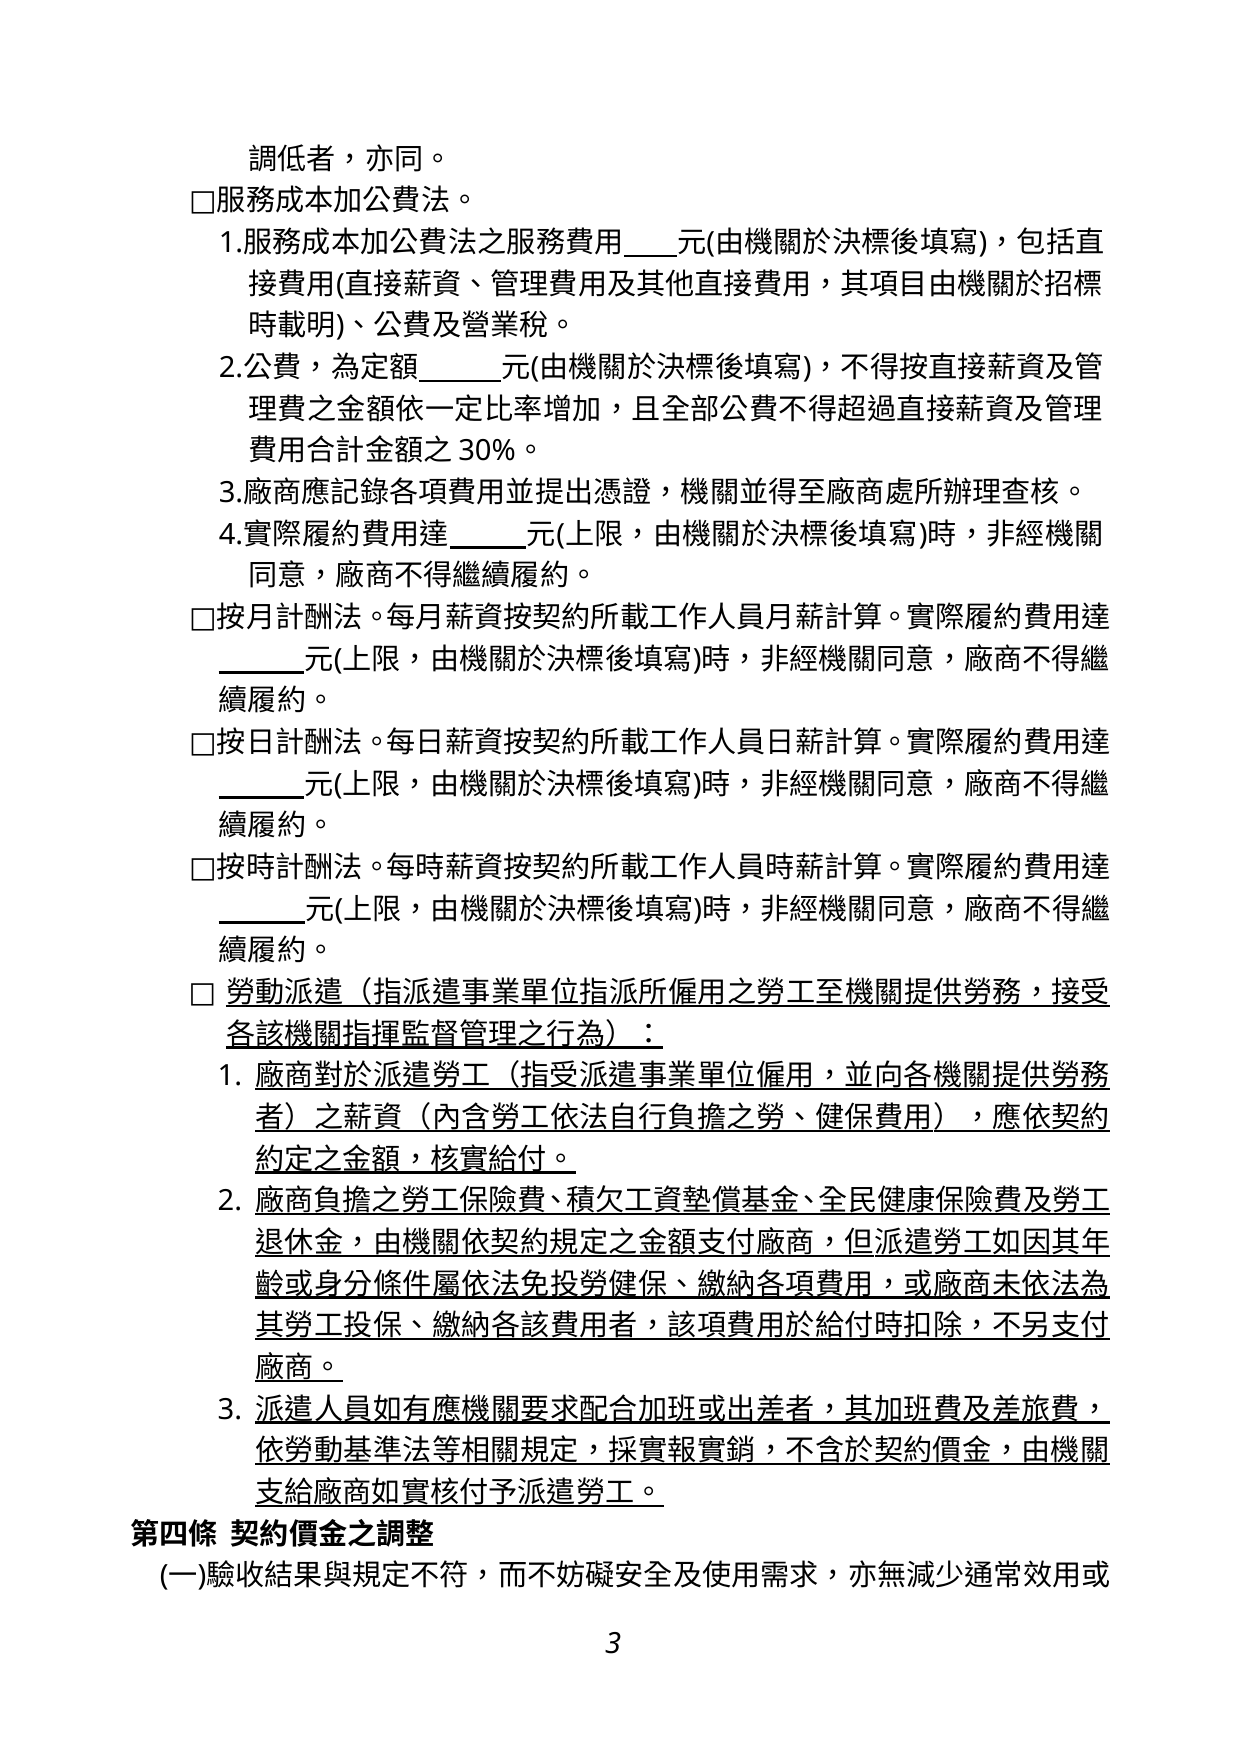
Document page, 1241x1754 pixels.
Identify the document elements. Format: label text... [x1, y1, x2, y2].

list 派遣人員如有應機關要求配合加班或出差者，其加班費及差旅費，依勞動基準法等相關規定，採實報實銷，不含於契約價金，由機關支給廠商如實核付予派遣勞工。 [217, 1386, 1110, 1511]
text 第四條 契約價金之調整 [130, 1511, 1110, 1552]
text □服務成本加公費法。 [189, 177, 1110, 219]
text 3.廠商應記錄各項費用並提出憑證，機關並得至廠商處所辦理查核。 [218, 469, 1104, 511]
text 2.公費，為定額 元(由機關於決標後填寫)，不得按直接薪資及管理費之金額依一定比率增加，且全部公費不得超過直接薪資及管理費用合計金額之30%。 [218, 344, 1104, 469]
list 勞動派遣（指派遣事業單位指派所僱用之勞工至機關提供勞務，接受各該機關指揮監督管理之行為）： [188, 969, 1110, 1052]
text 4.實際履約費用達 元(上限，由機關於決標後填寫)時，非經機關同意，廠商不得繼續履約。 [218, 511, 1104, 594]
text 元(上限，由機關於決標後填寫)時，非經機關同意，廠商不得繼續履約。 [218, 636, 1110, 719]
list 廠商負擔之勞工保險費、積欠工資墊償基金、全民健康保險費及勞工退休金，由機關依契約規定之金額支付廠商，但派遣勞工如因其年齡或身分條件屬依法免投勞健保、繳納各項費用，或廠商未依法為其勞工投保、繳納各該費用者，該項費用於給付時扣除，不另支付廠商。 [217, 1177, 1110, 1386]
text □按日計酬法。每日薪資按契約所載工作人員日薪計算。實際履約費用達 [189, 719, 1110, 761]
text 元(上限，由機關於決標後填寫)時，非經機關同意，廠商不得繼續履約。 [218, 886, 1110, 969]
text (一)驗收結果與規定不符，而不妨礙安全及使用需求，亦無減少通常效用或 [159, 1552, 1110, 1594]
text 元(上限，由機關於決標後填寫)時，非經機關同意，廠商不得繼續履約。 [218, 761, 1110, 844]
text □按月計酬法。每月薪資按契約所載工作人員月薪計算。實際履約費用達 [189, 594, 1110, 636]
text 調低者，亦同。 [218, 136, 1110, 177]
text 1.服務成本加公費法之服務費用 元(由機關於決標後填寫)，包括直接費用(直接薪資、管理費用及其他直接費用，其項目由機關於招標時載明)、公費及營業稅。 [218, 219, 1104, 344]
text □按時計酬法。每時薪資按契約所載工作人員時薪計算。實際履約費用達 [189, 844, 1110, 886]
list 廠商對於派遣勞工（指受派遣事業單位僱用，並向各機關提供勞務者）之薪資（內含勞工依法自行負擔之勞、健保費用），應依契約約定之金額，核實給付。 [217, 1052, 1110, 1177]
